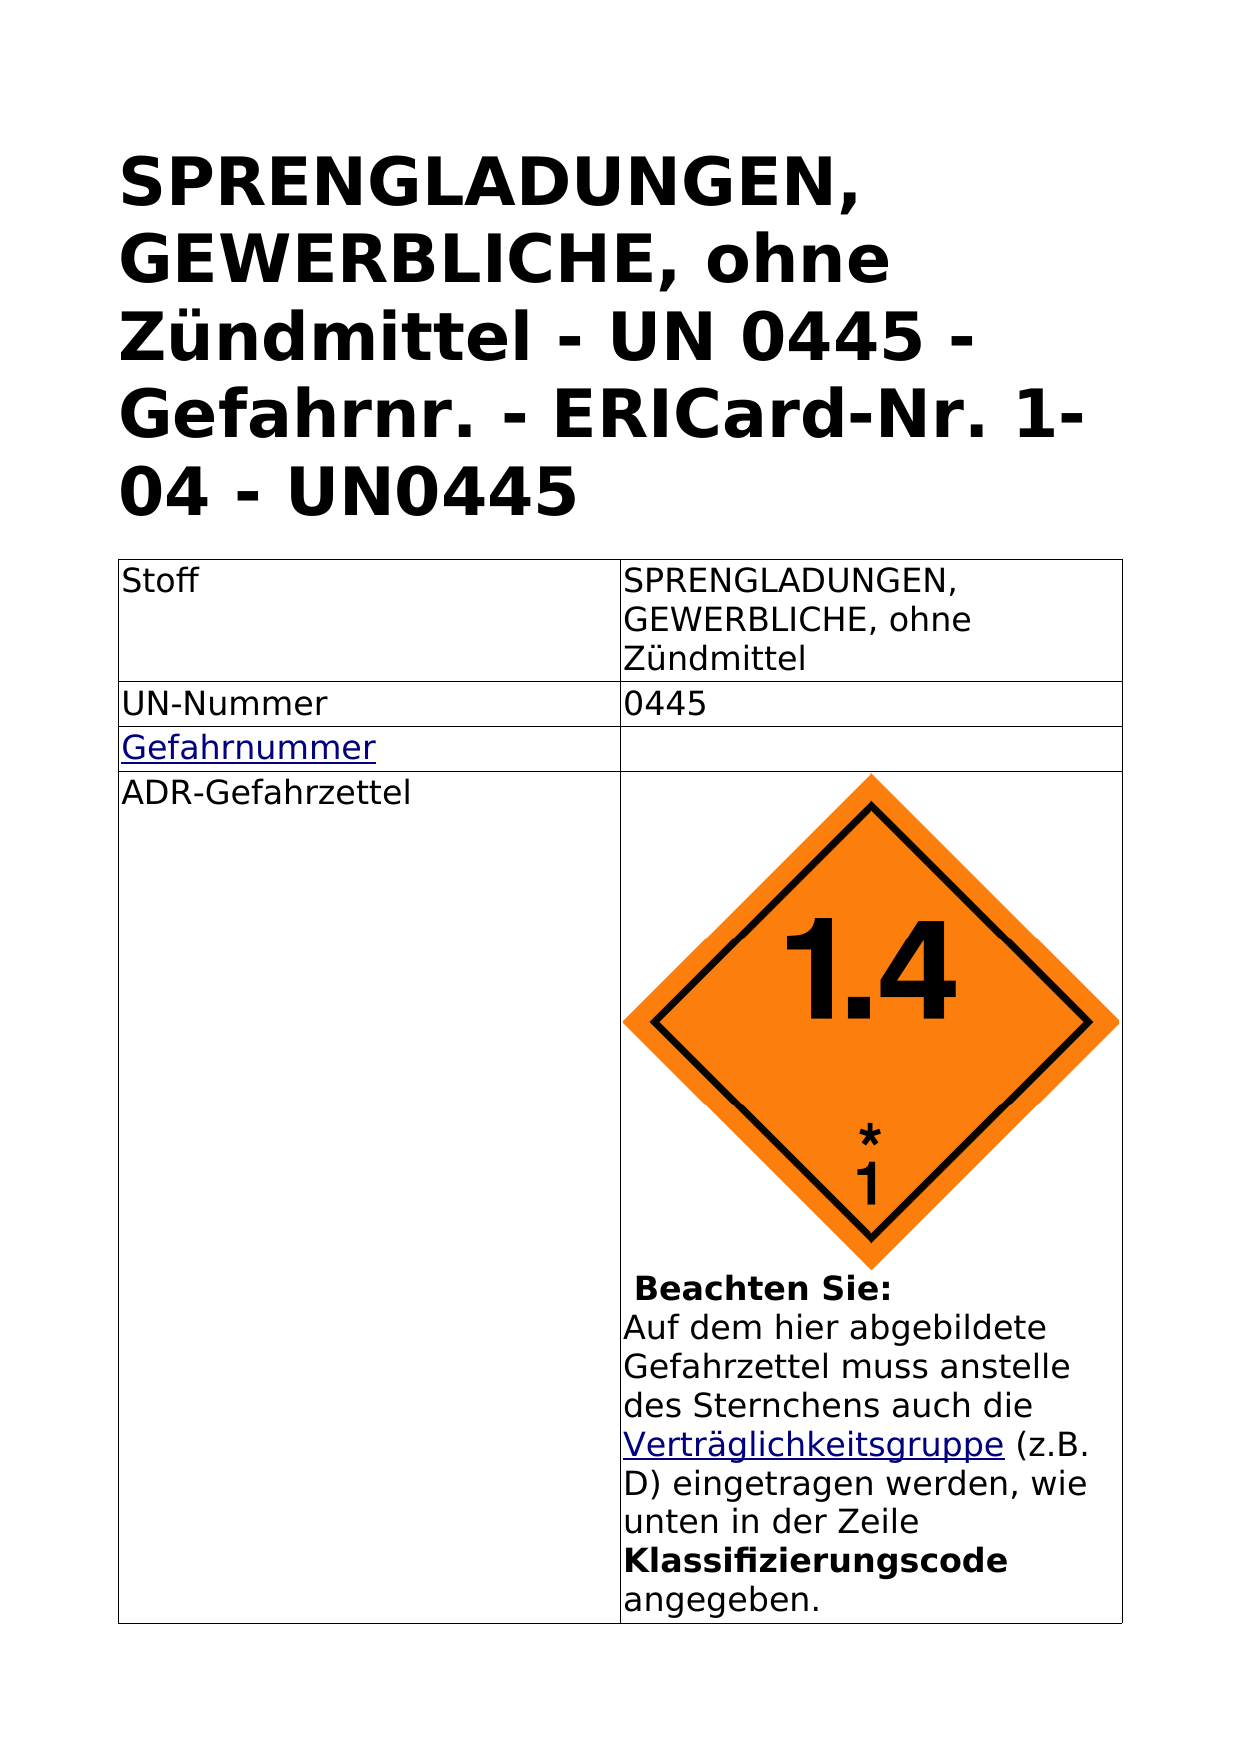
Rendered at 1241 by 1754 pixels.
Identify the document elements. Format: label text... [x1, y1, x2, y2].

table_header SPRENGLADUNGEN, GEWERBLICHE, ohne Zündmittel [621, 560, 1122, 681]
table_cell [621, 727, 1122, 771]
picture [622, 773, 1120, 1270]
table_header Stoff [119, 560, 620, 681]
table_cell 0445 [621, 682, 1122, 726]
table_cell Gefahrnummer [119, 727, 620, 771]
table_cell Beachten Sie: Auf dem hier abgebildete Gefahrzettel muss anstelle des Sternchens auch die Verträglichkeitsgruppe (z.B. D) eingetragen werden, wie unten in der Zeile Klassifizierungscode angegeben. [621, 772, 1122, 1622]
table_cell UN-Nummer [119, 682, 620, 726]
table_cell ADR-Gefahrzettel [119, 772, 620, 1622]
subtitle SPRENGLADUNGEN, GEWERBLICHE, ohne Zündmittel - UN 0445 - Gefahrnr. - ERICard-Nr. 1-04 - UN0445 [118, 143, 1122, 531]
